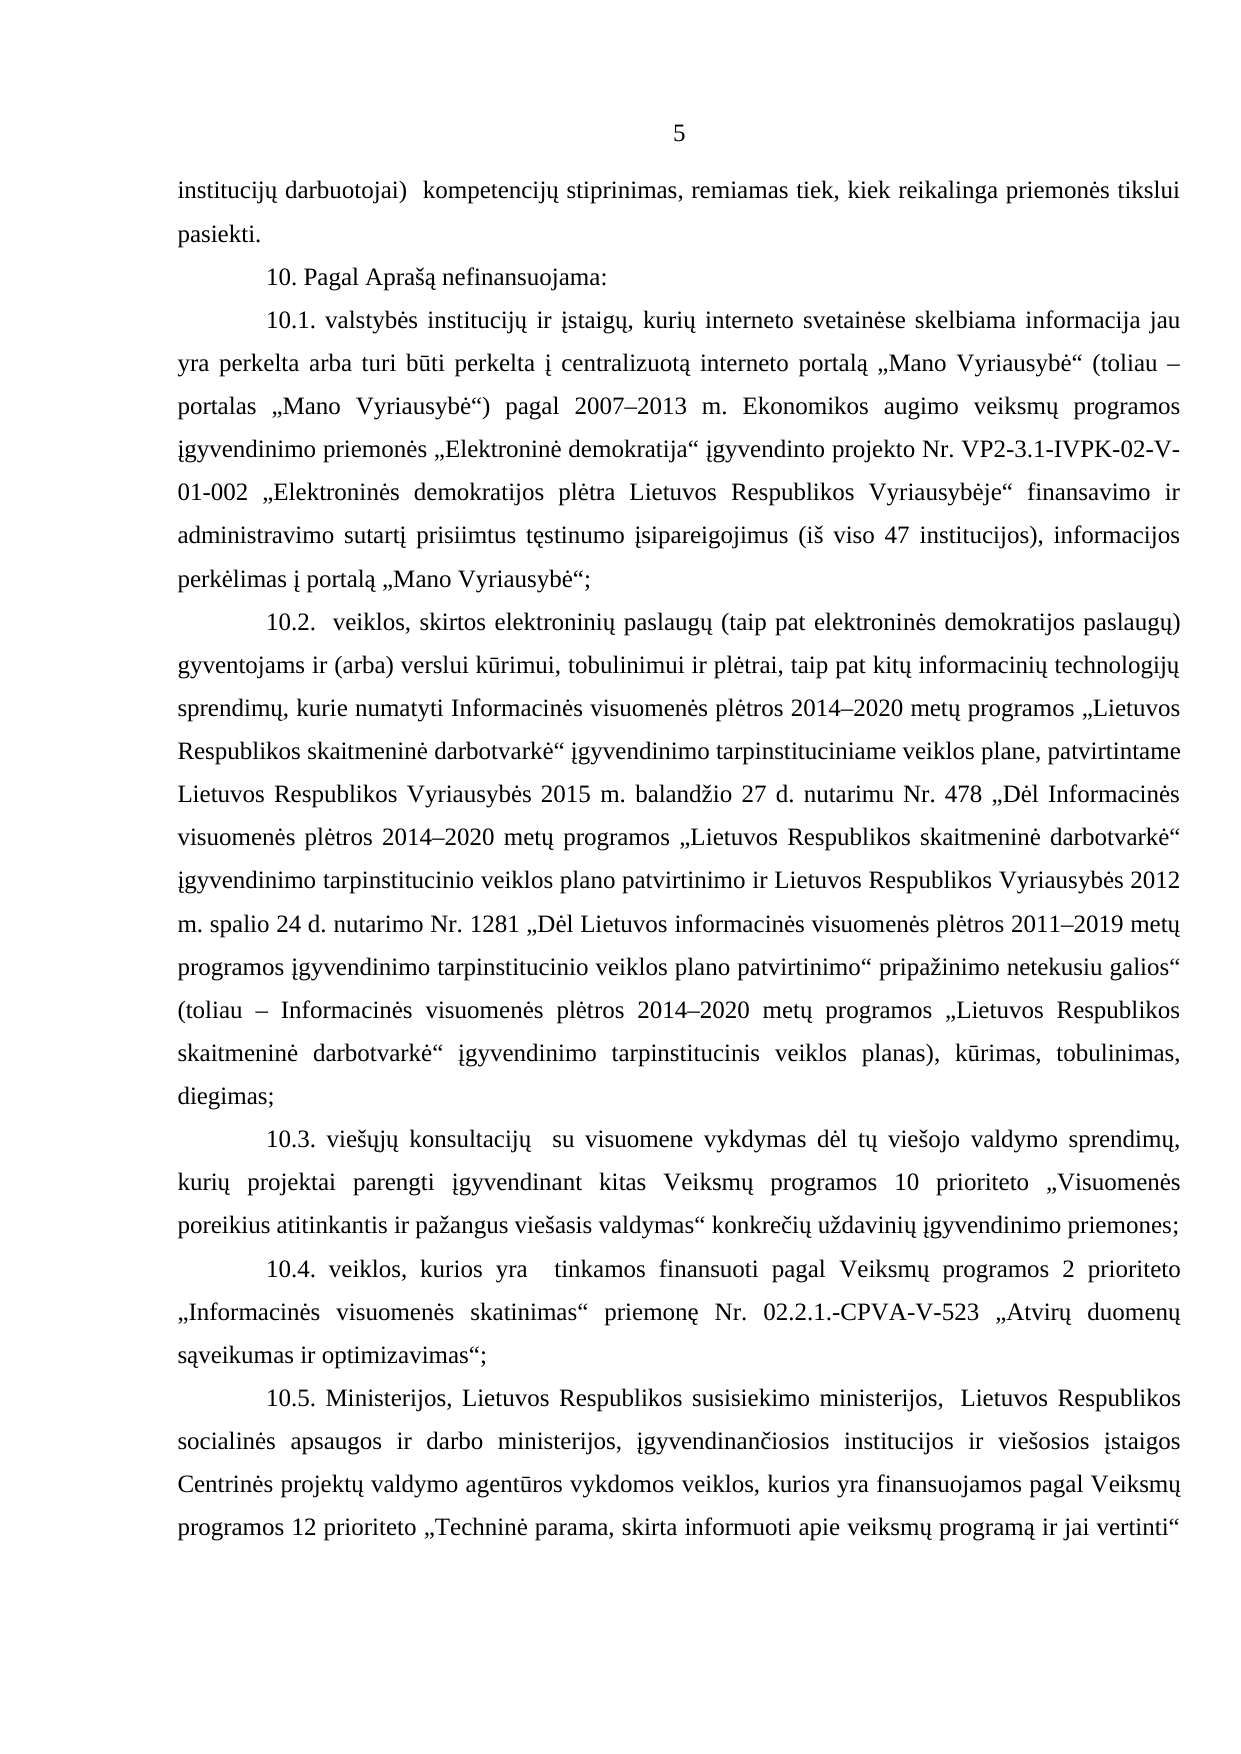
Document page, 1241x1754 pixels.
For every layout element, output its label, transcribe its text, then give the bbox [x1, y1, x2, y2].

text 10.5. Ministerijos, Lietuvos Respublikos susisiekimo ministerijos, Lietuvos Respublikos socialinės apsaugos ir darbo ministerijos, įgyvendinančiosios institucijos ir viešosios įstaigos Centrinės projektų valdymo agentūros vykdomos veiklos, kurios yra finansuojamos pagal Veiksmų programos 12 prioriteto „Techninė parama, skirta informuoti apie veiksmų programą ir jai vertinti“ [177, 1383, 1181, 1541]
text institucijų darbuotojai) kompetencijų stiprinimas, remiamas tiek, kiek reikalinga priemonės tikslui pasiekti. [177, 176, 1181, 247]
text 10.2. veiklos, skirtos elektroninių paslaugų (taip pat elektroninės demokratijos paslaugų) gyventojams ir (arba) verslui kūrimui, tobulinimui ir plėtrai, taip pat kitų informacinių technologijų sprendimų, kurie numatyti Informacinės visuomenės plėtros 2014–2020 metų programos „Lietuvos Respublikos skaitmeninė darbotvarkė“ įgyvendinimo tarpinstituciniame veiklos plane, patvirtintame Lietuvos Respublikos Vyriausybės 2015 m. balandžio 27 d. nutarimu Nr. 478 „Dėl Informacinės visuomenės plėtros 2014–2020 metų programos „Lietuvos Respublikos skaitmeninė darbotvarkė“ įgyvendinimo tarpinstitucinio veiklos plano patvirtinimo ir Lietuvos Respublikos Vyriausybės 2012 m. spalio 24 d. nutarimo Nr. 1281 „Dėl Lietuvos informacinės visuomenės plėtros 2011–2019 metų programos įgyvendinimo tarpinstitucinio veiklos plano patvirtinimo“ pripažinimo netekusiu galios“ (toliau – Informacinės visuomenės plėtros 2014–2020 metų programos „Lietuvos Respublikos skaitmeninė darbotvarkė“ įgyvendinimo tarpinstitucinis veiklos planas), kūrimas, tobulinimas, diegimas; [177, 607, 1181, 1110]
text 10.3. viešųjų konsultacijų su visuomene vykdymas dėl tų viešojo valdymo sprendimų, kurių projektai parengti įgyvendinant kitas Veiksmų programos 10 prioriteto „Visuomenės poreikius atitinkantis ir pažangus viešasis valdymas“ konkrečių uždavinių įgyvendinimo priemones; [177, 1124, 1181, 1239]
text 10.4. veiklos, kurios yra tinkamos finansuoti pagal Veiksmų programos 2 prioriteto „Informacinės visuomenės skatinimas“ priemonę Nr. 02.2.1.-CPVA-V-523 „Atvirų duomenų sąveikumas ir optimizavimas“; [177, 1254, 1181, 1369]
text 10.1. valstybės institucijų ir įstaigų, kurių interneto svetainėse skelbiama informacija jau yra perkelta arba turi būti perkelta į centralizuotą interneto portalą „Mano Vyriausybė“ (toliau – portalas „Mano Vyriausybė“) pagal 2007–2013 m. Ekonomikos augimo veiksmų programos įgyvendinimo priemonės „Elektroninė demokratija“ įgyvendinto projekto Nr. VP2-3.1-IVPK-02-V-01-002 „Elektroninės demokratijos plėtra Lietuvos Respublikos Vyriausybėje“ finansavimo ir administravimo sutartį prisiimtus tęstinumo įsipareigojimus (iš viso 47 institucijos), informacijos perkėlimas į portalą „Mano Vyriausybė“; [177, 305, 1181, 592]
text 10. Pagal Aprašą nefinansuojama: [177, 262, 1181, 291]
